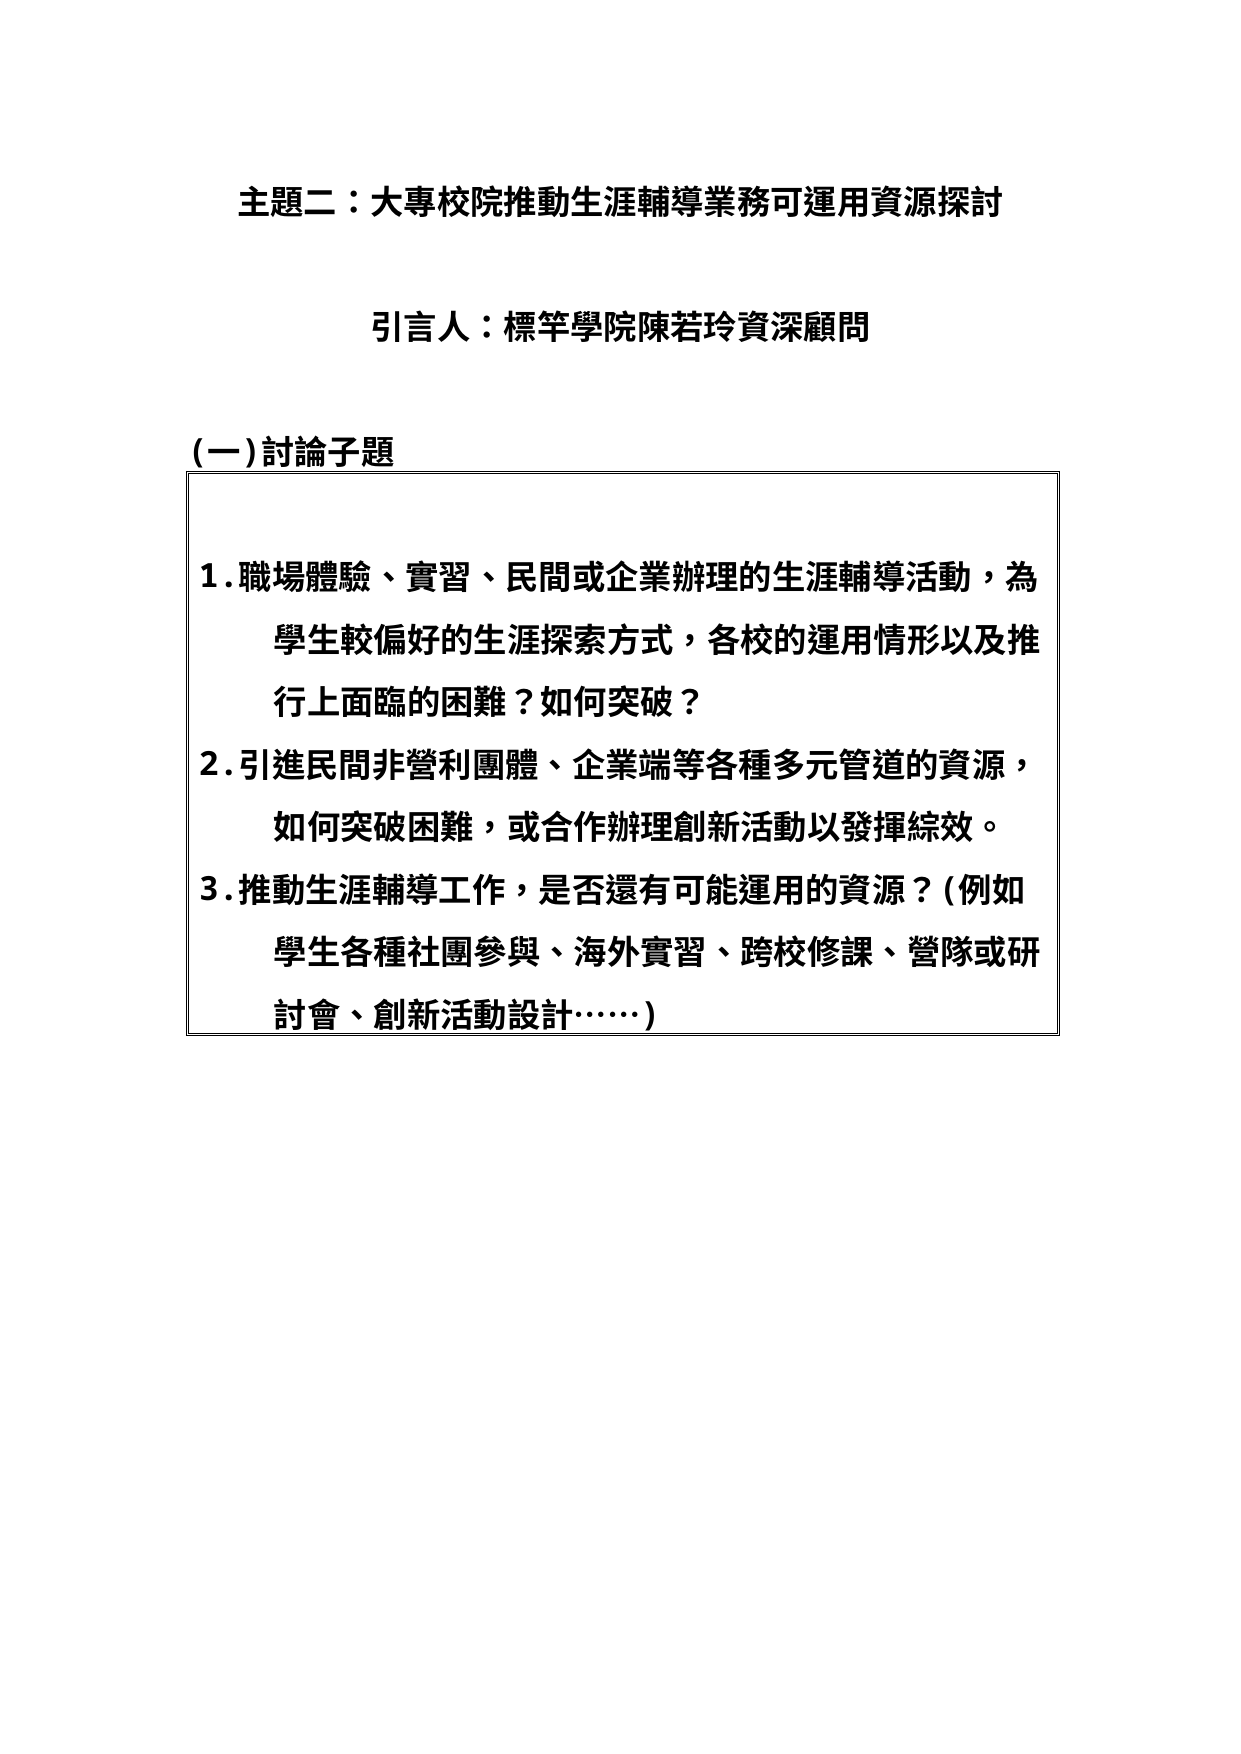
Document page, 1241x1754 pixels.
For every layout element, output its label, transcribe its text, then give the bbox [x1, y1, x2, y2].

table_header 職場體驗、實習、民間或企業辦理的生涯輔導活動，為學生較偏好的生涯探索方式，各校的運用情形以及推行上面臨的困難？如何突破？ 引進民間非營利團體、企業端等各種多元管道的資源，如何突破困難，或合作辦理創新活動以發揮綜效。 推動生涯輔導工作，是否還有可能運用的資源？(例如學生各種社團參與、海外實習、跨校修課、營隊或研討會、創新活動設計……) [189, 474, 1057, 1033]
text (一)討論子題 [187, 408, 1053, 471]
text 引言人：標竿學院陳若玲資深顧問 [187, 283, 1053, 346]
text 主題二：大專校院推動生涯輔導業務可運用資源探討 [187, 158, 1053, 221]
